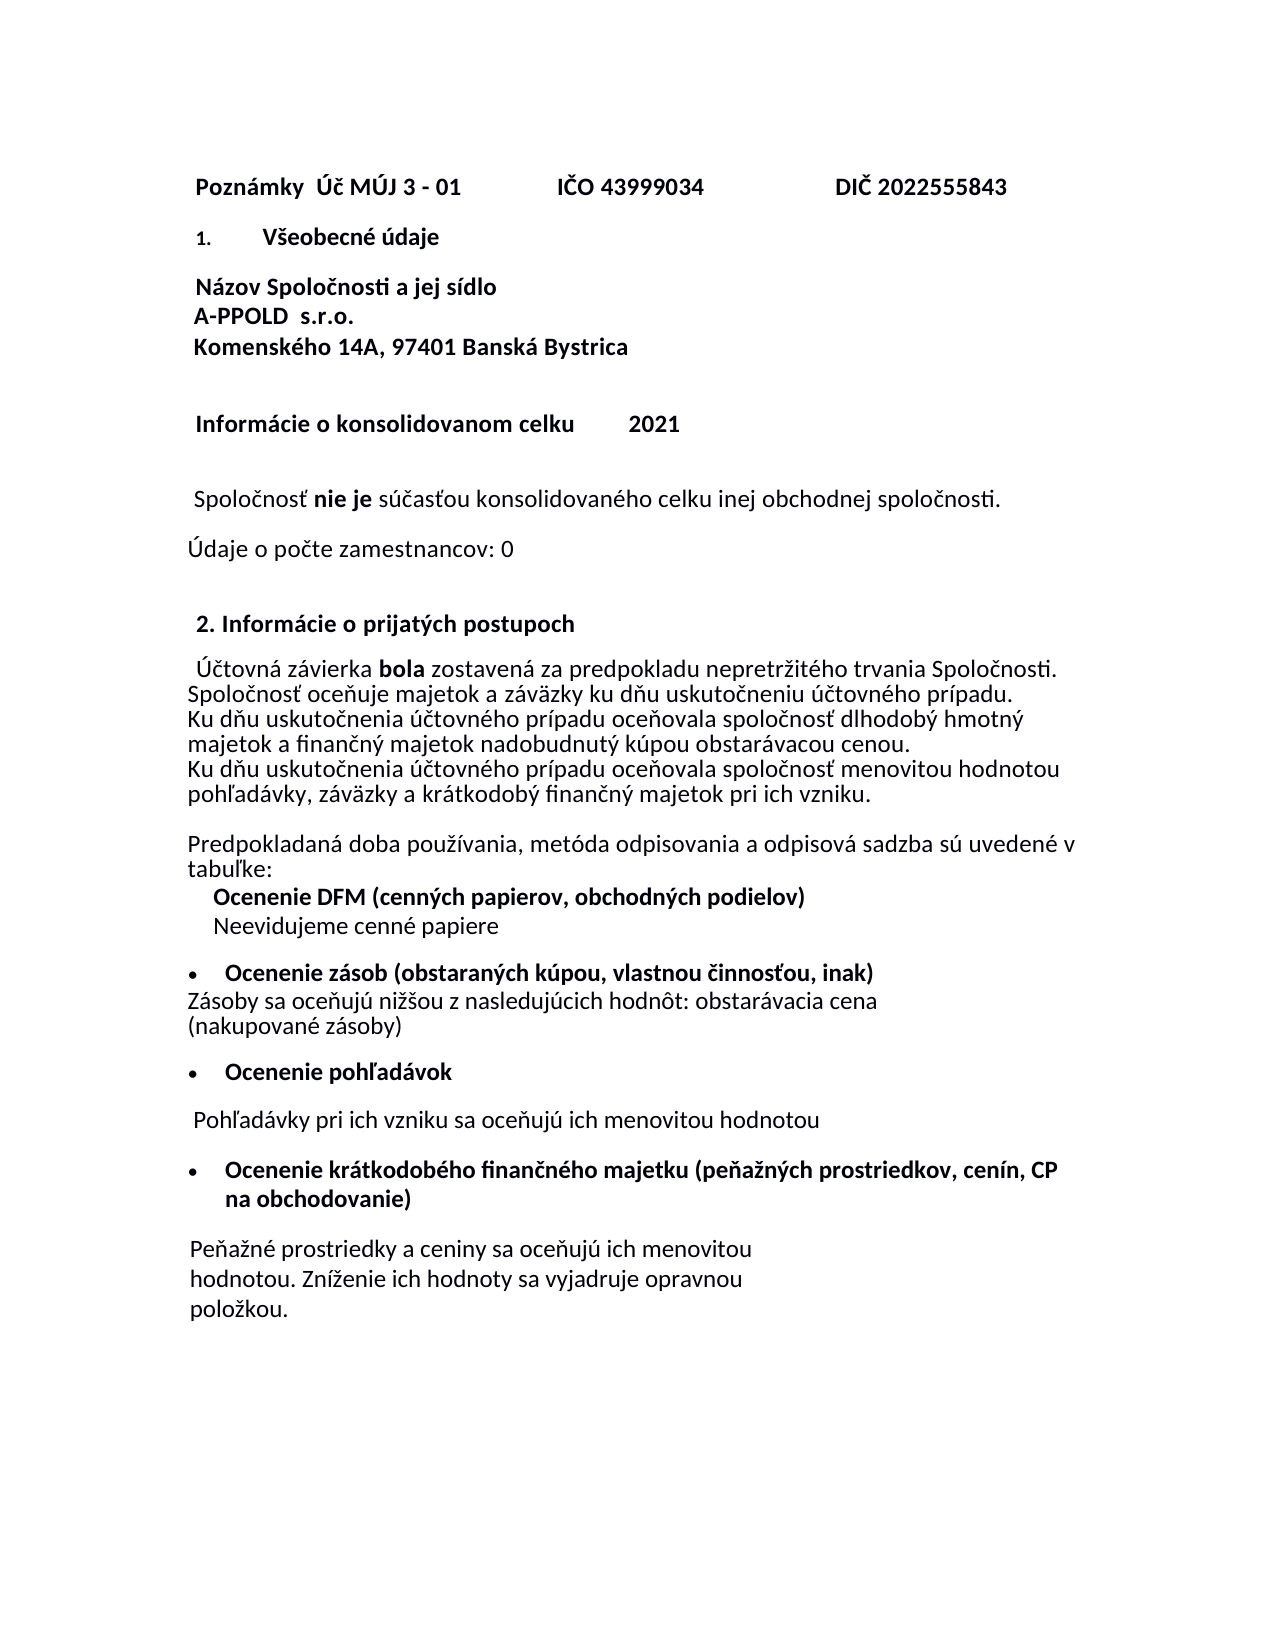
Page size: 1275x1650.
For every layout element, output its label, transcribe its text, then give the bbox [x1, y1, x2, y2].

text Spoločnosť nie je súčasťou konsolidovaného celku inej obchodnej spoločnosti. [194, 487, 1087, 512]
text Ocenenie DFM (cenných papierov, obchodných podielov) Neevidujeme cenné papiere [128, 883, 1087, 940]
text Pohľadávky pri ich vzniku sa oceňujú ich menovitou hodnotou [128, 1106, 1087, 1134]
list Všeobecné údaje [195, 225, 1087, 250]
list Ocenenie pohľadávok [187, 1060, 482, 1085]
text Informácie o konsolidovanom celku 2021 [195, 412, 1087, 437]
text Zásoby sa oceňujú nižšou z nasledujúcich hodnôt: obstarávacia cena (nakupované zásoby) [187, 989, 905, 1039]
text Komenského 14A, 97401 Banská Bystrica [194, 331, 1139, 362]
text Spoločnosť oceňuje majetok a záväzky ku dňu uskutočneniu účtovného prípadu. [187, 683, 1087, 708]
list Ocenenie krátkodobého finančného majetku (peňažných prostriedkov, cenín, CP na obchodovanie) [187, 1155, 1087, 1213]
text Údaje o počte zamestnancov: 0 [187, 537, 1087, 562]
text Ku dňu uskutočnenia účtovného prípadu oceňovala spoločnosť dlhodobý hmotný majetok a finančný majetok nadobudnutý kúpou obstarávacou cenou. [187, 708, 1087, 758]
text Poznámky Úč MÚJ 3 - 01 IČO 43999034 DIČ 2022555843 [195, 175, 1087, 200]
text Účtovná závierka bola zostavená za predpokladu nepretržitého trvania Spoločnosti. [196, 658, 1087, 683]
text Predpokladaná doba používania, metóda odpisovania a odpisová sadzba sú uvedené v tabuľke: [187, 833, 1087, 883]
text A-PPOLD s.r.o. [194, 300, 1139, 331]
text Ku dňu uskutočnenia účtovného prípadu oceňovala spoločnosť menovitou hodnotou pohľadávky, záväzky a krátkodobý finančný majetok pri ich vzniku. [187, 758, 1087, 808]
text Peňažné prostriedky a ceniny sa oceňujú ich menovitou hodnotou. Zníženie ich hodnoty sa vyjadruje opravnou položkou. [189, 1234, 763, 1324]
text 2. Informácie o prijatých postupoch [196, 612, 1275, 637]
text Názov Spoločnosti a jej sídlo [195, 275, 1087, 300]
list Ocenenie zásob (obstaraných kúpou, vlastnou činnosťou, inak) [187, 961, 1087, 986]
